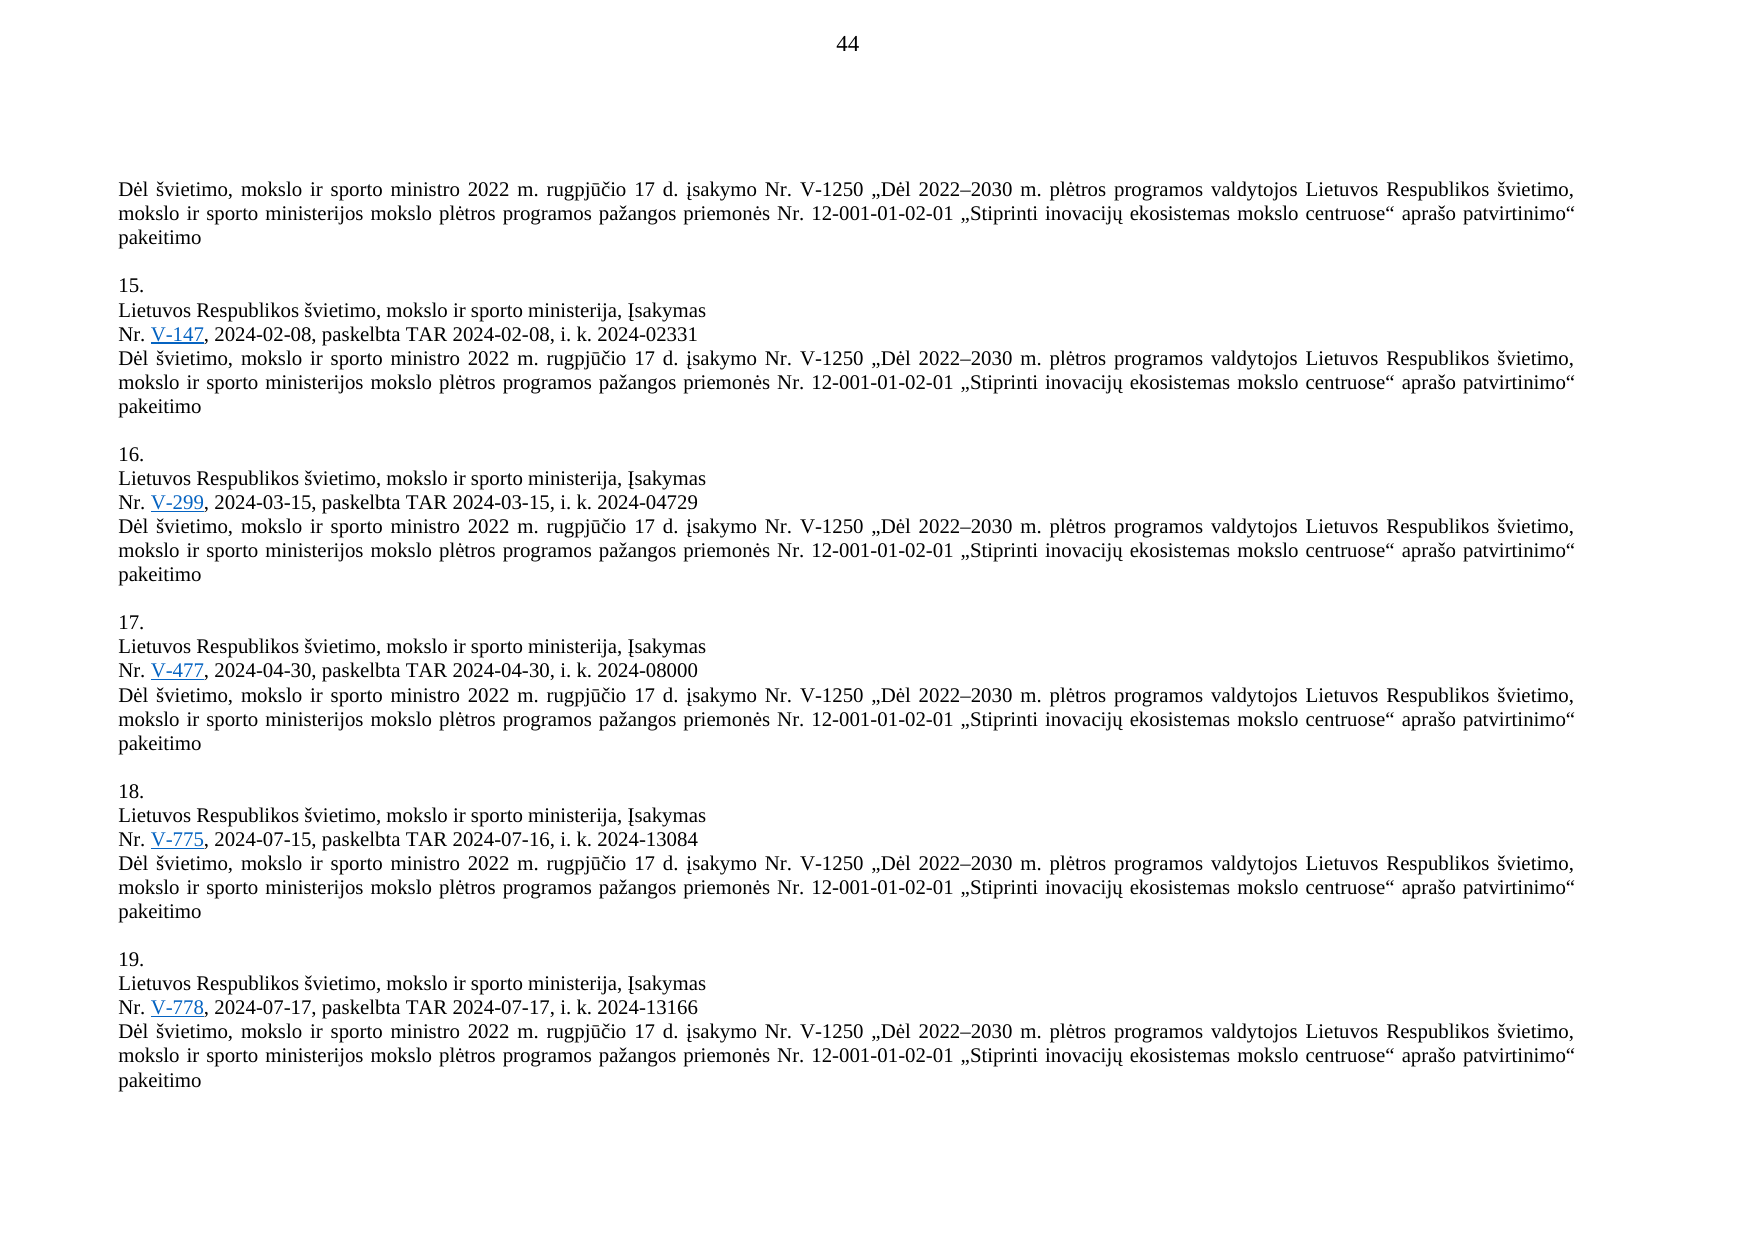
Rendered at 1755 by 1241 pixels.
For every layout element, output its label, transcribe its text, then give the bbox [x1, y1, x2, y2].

text Dėl švietimo, mokslo ir sporto ministro 2022 m. rugpjūčio 17 d. įsakymo Nr. V-1250 „Dėl 2022–2030 m. plėtros programos valdytojos Lietuvos Respublikos švietimo, mokslo ir sporto ministerijos mokslo plėtros programos pažangos priemonės Nr. 12-001-01-02-01 „Stiprinti inovacijų ekosistemas mokslo centruose“ aprašo patvirtinimo“ pakeitimo [118, 514, 1577, 586]
text Lietuvos Respublikos švietimo, mokslo ir sporto ministerija, Įsakymas [118, 297, 1577, 322]
text Dėl švietimo, mokslo ir sporto ministro 2022 m. rugpjūčio 17 d. įsakymo Nr. V-1250 „Dėl 2022–2030 m. plėtros programos valdytojos Lietuvos Respublikos švietimo, mokslo ir sporto ministerijos mokslo plėtros programos pažangos priemonės Nr. 12-001-01-02-01 „Stiprinti inovacijų ekosistemas mokslo centruose“ aprašo patvirtinimo“ pakeitimo [118, 346, 1577, 418]
text 19. [118, 947, 1577, 971]
text Nr. V-775, 2024-07-15, paskelbta TAR 2024-07-16, i. k. 2024-13084 [118, 827, 1577, 851]
text 17. [118, 610, 1577, 634]
text Lietuvos Respublikos švietimo, mokslo ir sporto ministerija, Įsakymas [118, 803, 1577, 827]
text Dėl švietimo, mokslo ir sporto ministro 2022 m. rugpjūčio 17 d. įsakymo Nr. V-1250 „Dėl 2022–2030 m. plėtros programos valdytojos Lietuvos Respublikos švietimo, mokslo ir sporto ministerijos mokslo plėtros programos pažangos priemonės Nr. 12-001-01-02-01 „Stiprinti inovacijų ekosistemas mokslo centruose“ aprašo patvirtinimo“ pakeitimo [118, 682, 1577, 755]
text Dėl švietimo, mokslo ir sporto ministro 2022 m. rugpjūčio 17 d. įsakymo Nr. V-1250 „Dėl 2022–2030 m. plėtros programos valdytojos Lietuvos Respublikos švietimo, mokslo ir sporto ministerijos mokslo plėtros programos pažangos priemonės Nr. 12-001-01-02-01 „Stiprinti inovacijų ekosistemas mokslo centruose“ aprašo patvirtinimo“ pakeitimo [118, 177, 1577, 249]
text Dėl švietimo, mokslo ir sporto ministro 2022 m. rugpjūčio 17 d. įsakymo Nr. V-1250 „Dėl 2022–2030 m. plėtros programos valdytojos Lietuvos Respublikos švietimo, mokslo ir sporto ministerijos mokslo plėtros programos pažangos priemonės Nr. 12-001-01-02-01 „Stiprinti inovacijų ekosistemas mokslo centruose“ aprašo patvirtinimo“ pakeitimo [118, 1019, 1577, 1092]
text Lietuvos Respublikos švietimo, mokslo ir sporto ministerija, Įsakymas [118, 634, 1577, 658]
text Dėl švietimo, mokslo ir sporto ministro 2022 m. rugpjūčio 17 d. įsakymo Nr. V-1250 „Dėl 2022–2030 m. plėtros programos valdytojos Lietuvos Respublikos švietimo, mokslo ir sporto ministerijos mokslo plėtros programos pažangos priemonės Nr. 12-001-01-02-01 „Stiprinti inovacijų ekosistemas mokslo centruose“ aprašo patvirtinimo“ pakeitimo [118, 851, 1577, 923]
text Lietuvos Respublikos švietimo, mokslo ir sporto ministerija, Įsakymas [118, 466, 1577, 490]
text Lietuvos Respublikos švietimo, mokslo ir sporto ministerija, Įsakymas [118, 971, 1577, 995]
text 15. [118, 273, 1577, 297]
text Nr. V-778, 2024-07-17, paskelbta TAR 2024-07-17, i. k. 2024-13166 [118, 995, 1577, 1019]
text Nr. V-147, 2024-02-08, paskelbta TAR 2024-02-08, i. k. 2024-02331 [118, 322, 1577, 346]
text Nr. V-477, 2024-04-30, paskelbta TAR 2024-04-30, i. k. 2024-08000 [118, 658, 1577, 682]
text Nr. V-299, 2024-03-15, paskelbta TAR 2024-03-15, i. k. 2024-04729 [118, 490, 1577, 514]
text 16. [118, 442, 1577, 466]
text 18. [118, 779, 1577, 803]
